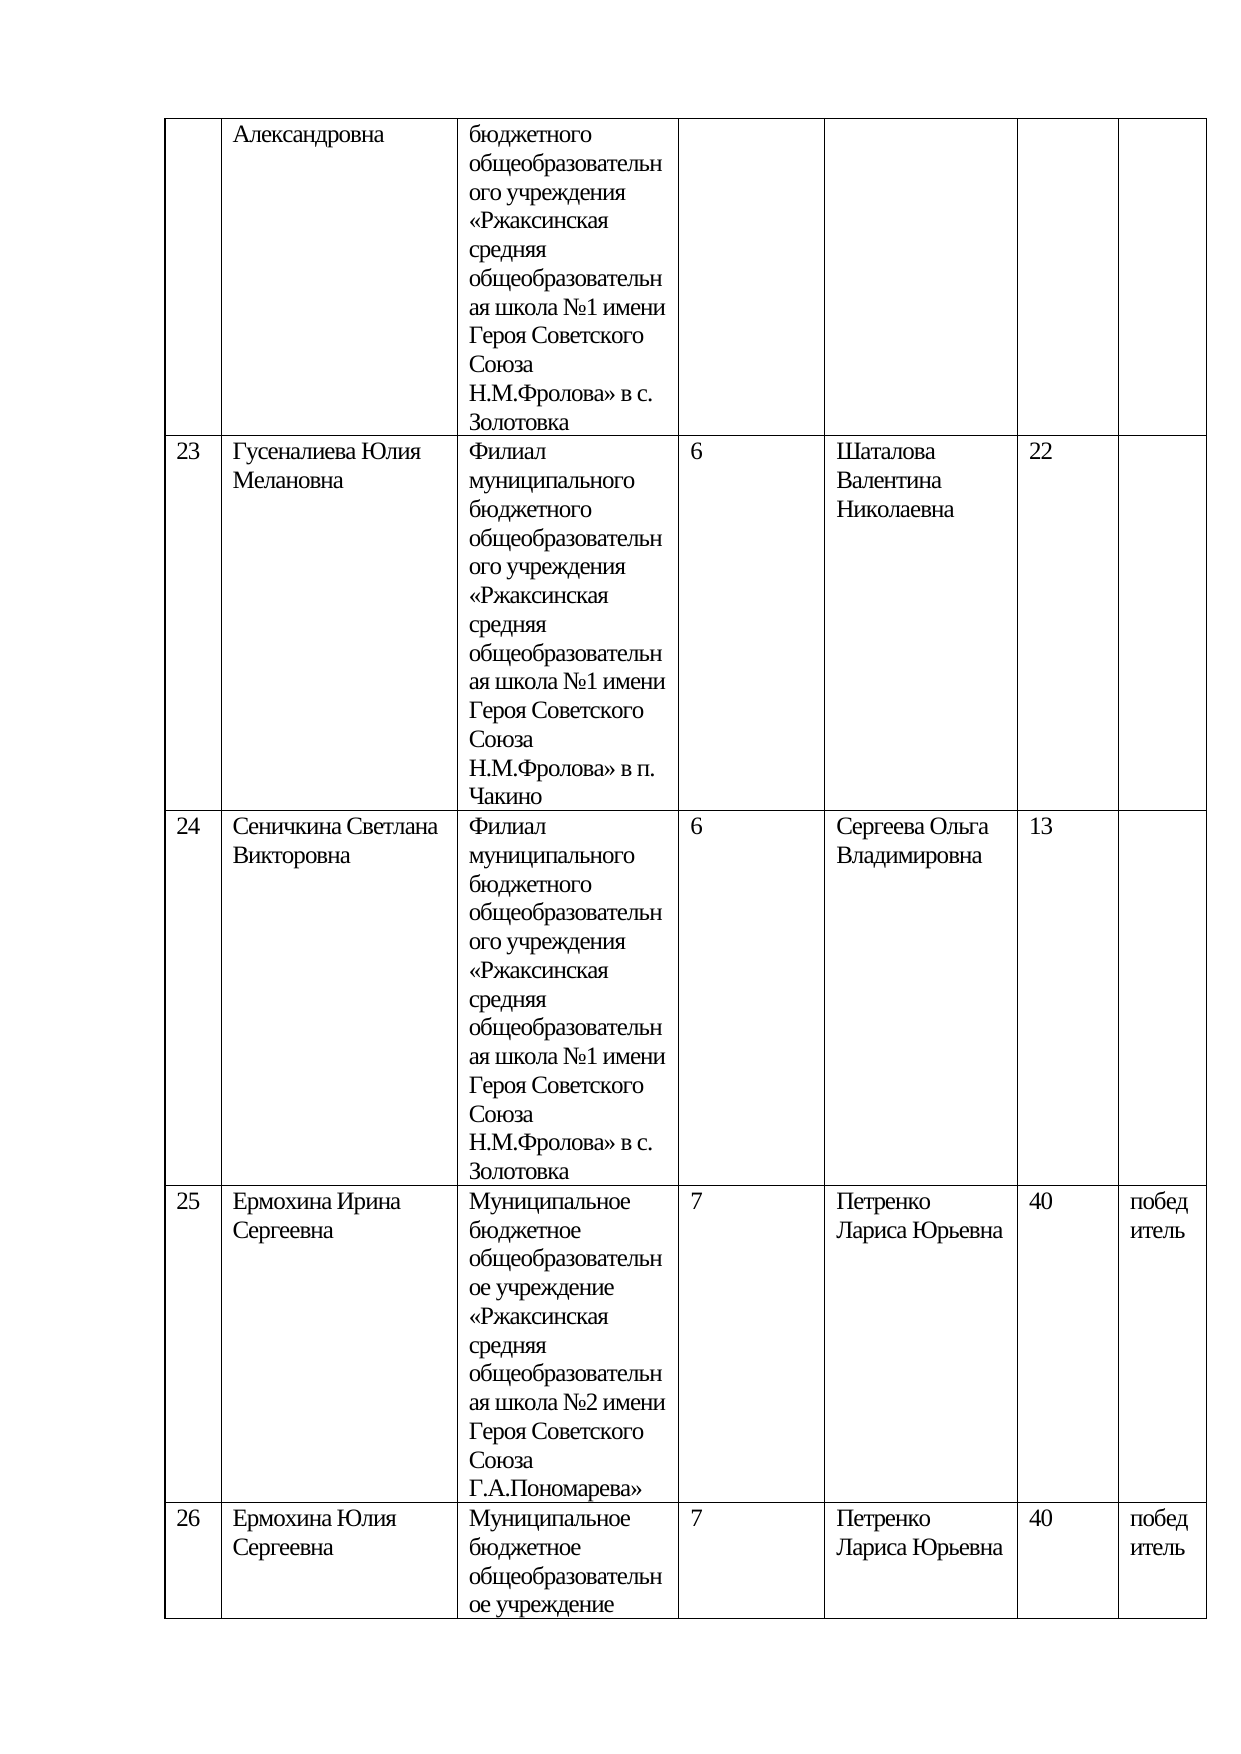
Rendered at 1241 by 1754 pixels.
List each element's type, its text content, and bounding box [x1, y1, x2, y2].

table_cell 25 [166, 1186, 221, 1502]
table_cell Ермохина Юлия Сергеевна [222, 1503, 457, 1618]
table_cell бюджетного общеобразовательного учреждения «Ржаксинская средняя общеобразовательная школа №1 имени Героя Советского Союза Н.М.Фролова» в с. Золотовка [458, 119, 678, 435]
table_cell Шаталова Валентина Николаевна [825, 436, 1017, 810]
table_cell Сергеева Ольга Владимировна [825, 811, 1017, 1185]
table_cell 13 [1018, 811, 1118, 1185]
table_cell 26 [166, 1503, 221, 1618]
table_cell Петренко Лариса Юрьевна [825, 1186, 1017, 1502]
table_cell Петренко Лариса Юрьевна [825, 1503, 1017, 1618]
table_cell [1119, 119, 1206, 435]
table_cell 6 [679, 811, 824, 1185]
table_cell Филиал муниципального бюджетного общеобразовательного учреждения «Ржаксинская средняя общеобразовательная школа №1 имени Героя Советского Союза Н.М.Фролова» в с. Золотовка [458, 811, 678, 1185]
table_cell победитель [1119, 1186, 1206, 1502]
table_cell Сеничкина Светлана Викторовна [222, 811, 457, 1185]
table_cell 24 [166, 811, 221, 1185]
table_cell Ермохина Ирина Сергеевна [222, 1186, 457, 1502]
table_cell [679, 119, 824, 435]
table_cell 40 [1018, 1503, 1118, 1618]
table_cell 7 [679, 1186, 824, 1502]
table_cell [1119, 436, 1206, 810]
table_cell Муниципальное бюджетное общеобразовательное учреждение [458, 1503, 678, 1618]
table_cell Гусеналиева Юлия Мелановна [222, 436, 457, 810]
table_cell [825, 119, 1017, 435]
table_cell [1119, 811, 1206, 1185]
table_cell 23 [166, 436, 221, 810]
table_cell 7 [679, 1503, 824, 1618]
table_cell Александровна [222, 119, 457, 435]
table_cell Филиал муниципального бюджетного общеобразовательного учреждения «Ржаксинская средняя общеобразовательная школа №1 имени Героя Советского Союза Н.М.Фролова» в п. Чакино [458, 436, 678, 810]
table_cell победитель [1119, 1503, 1206, 1618]
table_cell 22 [1018, 436, 1118, 810]
table_cell [166, 119, 221, 435]
table_cell Муниципальное бюджетное общеобразовательное учреждение «Ржаксинская средняя общеобразовательная школа №2 имени Героя Советского Союза Г.А.Пономарева» [458, 1186, 678, 1502]
table_cell [1018, 119, 1118, 435]
table_cell 6 [679, 436, 824, 810]
table_cell 40 [1018, 1186, 1118, 1502]
